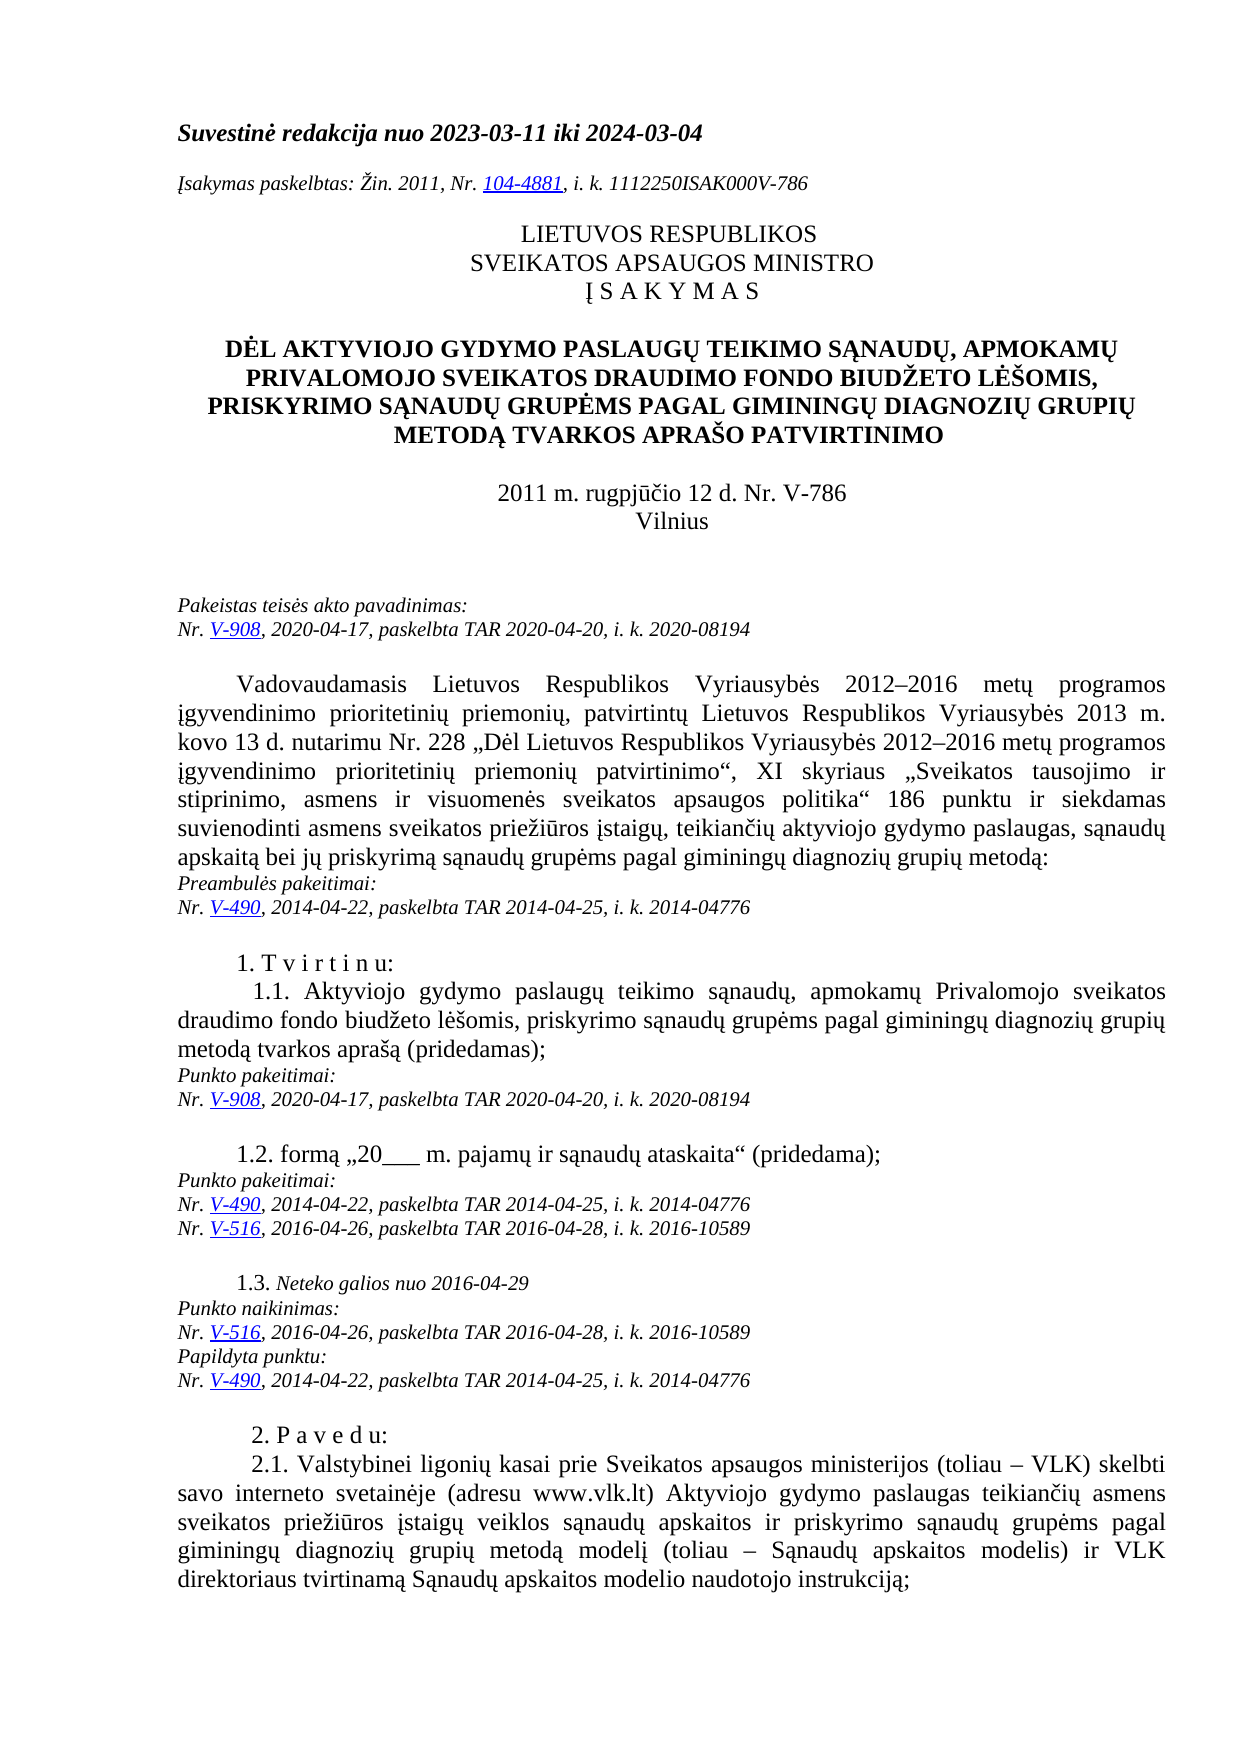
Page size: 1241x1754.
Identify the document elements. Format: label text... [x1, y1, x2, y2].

text Nr. V-490, 2014-04-22, paskelbta TAR 2014-04-25, i. k. 2014-04776 [177, 895, 1167, 919]
text Nr. V-490, 2014-04-22, paskelbta TAR 2014-04-25, i. k. 2014-04776 [177, 1192, 1167, 1216]
text 1.2. formą „20___ m. pajamų ir sąnaudų ataskaita“ (pridedama); [207, 1139, 1167, 1168]
text SVEIKATOS APSAUGOS MINISTRO [177, 248, 1167, 276]
text Pakeistas teisės akto pavadinimas: [177, 593, 1167, 617]
text Preambulės pakeitimai: [177, 871, 1167, 895]
text Papildyta punktu: [177, 1344, 1167, 1368]
text 2. P a v e d u: [207, 1421, 1167, 1449]
text Punkto pakeitimai: [177, 1168, 1167, 1192]
text 2011 m. rugpjūčio 12 d. Nr. V-786 [177, 478, 1167, 506]
text Nr. V-908, 2020-04-17, paskelbta TAR 2020-04-20, i. k. 2020-08194 [177, 1087, 1167, 1111]
text Į S A K Y M A S [177, 276, 1167, 305]
text 1. T v i r t i n u: [177, 948, 1167, 976]
text Punkto naikinimas: [177, 1296, 1167, 1319]
text Nr. V-908, 2020-04-17, paskelbta TAR 2020-04-20, i. k. 2020-08194 [177, 617, 1167, 641]
text Punkto pakeitimai: [177, 1063, 1167, 1087]
text Įsakymas paskelbtas: Žin. 2011, Nr. 104-4881, i. k. 1112250ISAK000V-786 [177, 171, 1167, 195]
text 1.1. Aktyviojo gydymo paslaugų teikimo sąnaudų, apmokamų Privalomojo sveikatos draudimo fondo biudžeto lėšomis, priskyrimo sąnaudų grupėms pagal giminingų diagnozių grupių metodą tvarkos aprašą (pridedamas); [177, 976, 1167, 1063]
text 1.3. Neteko galios nuo 2016-04-29 [177, 1269, 1167, 1296]
text Vilnius [177, 506, 1167, 535]
text LIETUVOS RESPUBLIKOS [177, 219, 1167, 248]
text Nr. V-516, 2016-04-26, paskelbta TAR 2016-04-28, i. k. 2016-10589 [177, 1216, 1167, 1240]
text Nr. V-490, 2014-04-22, paskelbta TAR 2014-04-25, i. k. 2014-04776 [177, 1368, 1167, 1392]
text 2.1. Valstybinei ligonių kasai prie Sveikatos apsaugos ministerijos (toliau – VLK) skelbti savo interneto svetainėje (adresu www.vlk.lt) Aktyviojo gydymo paslaugas teikiančių asmens sveikatos priežiūros įstaigų veiklos sąnaudų apskaitos ir priskyrimo sąnaudų grupėms pagal giminingų diagnozių grupių metodą modelį (toliau – Sąnaudų apskaitos modelis) ir VLK direktoriaus tvirtinamą Sąnaudų apskaitos modelio naudotojo instrukciją; [177, 1449, 1167, 1593]
text Suvestinė redakcija nuo 2023-03-11 iki 2024-03-04 [177, 118, 1167, 147]
text Nr. V-516, 2016-04-26, paskelbta TAR 2016-04-28, i. k. 2016-10589 [177, 1319, 1167, 1344]
text DĖL AKTYVIOJO GYDYMO PASLAUGŲ TEIKIMO SĄNAUDŲ, APMOKAMŲ PRIVALOMOJO SVEIKATOS DRAUDIMO FONDO BIUDŽETO LĖŠOMIS, PRISKYRIMO SĄNAUDŲ GRUPĖMS PAGAL GIMININGŲ DIAGNOZIŲ GRUPIŲ METODĄ TVARKOS APRAŠO PATVIRTINIMO [177, 334, 1167, 449]
text Vadovaudamasis Lietuvos Respublikos Vyriausybės 2012–2016 metų programos įgyvendinimo prioritetinių priemonių, patvirtintų Lietuvos Respublikos Vyriausybės 2013 m. kovo 13 d. nutarimu Nr. 228 „Dėl Lietuvos Respublikos Vyriausybės 2012–2016 metų programos įgyvendinimo prioritetinių priemonių patvirtinimo“, XI skyriaus „Sveikatos tausojimo ir stiprinimo, asmens ir visuomenės sveikatos apsaugos politika“ 186 punktu ir siekdamas suvienodinti asmens sveikatos priežiūros įstaigų, teikiančių aktyviojo gydymo paslaugas, sąnaudų apskaitą bei jų priskyrimą sąnaudų grupėms pagal giminingų diagnozių grupių metodą: [177, 669, 1167, 871]
